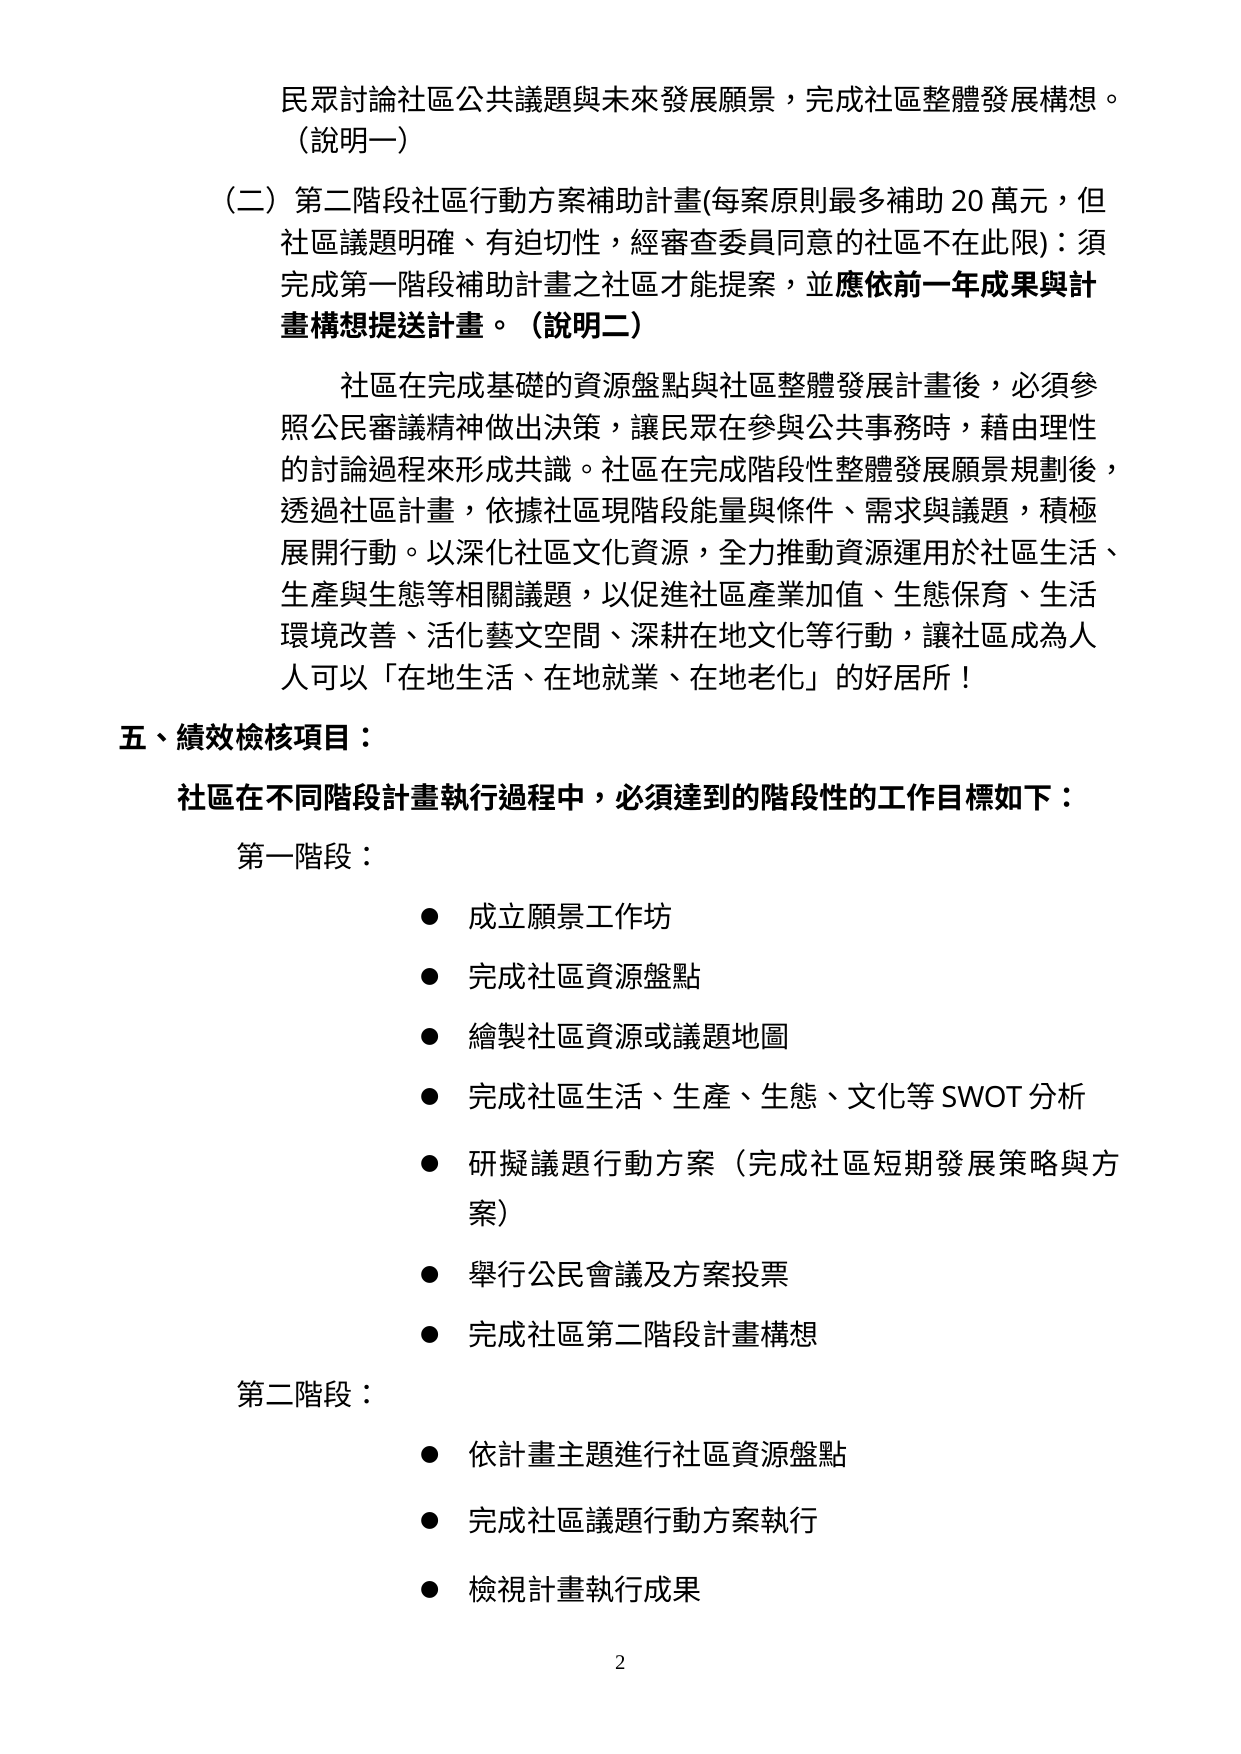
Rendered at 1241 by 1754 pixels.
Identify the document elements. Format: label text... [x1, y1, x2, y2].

text 社區在不同階段計畫執行過程中，必須達到的階段性的工作目標如下： [154, 775, 1137, 816]
list 完成社區生活、生產、生態、文化等SWOT分析 [418, 1074, 1122, 1116]
list 完成社區資源盤點 [418, 954, 1122, 996]
list 完成社區議題行動方案執行 [418, 1492, 1122, 1542]
list 完成社區第二階段計畫構想 [418, 1312, 1122, 1354]
text 社區在完成基礎的資源盤點與社區整體發展計畫後，必須參照公民審議精神做出決策，讓民眾在參與公共事務時，藉由理性的討論過程來形成共識。社區在完成階段性整體發展願景規劃後，透過社區計畫，依據社區現階段能量與條件、需求與議題，積極展開行動。以深化社區文化資源，全力推動資源運用於社區生活、生產與生態等相關議題，以促進社區產業加值、生態保育、生活環境改善、活化藝文空間、深耕在地文化等行動，讓社區成為人人可以「在地生活、在地就業、在地老化」的好居所！ [281, 363, 1122, 697]
text 五、績效檢核項目： [118, 715, 1137, 756]
list 依計畫主題進行社區資源盤點 [418, 1432, 1122, 1474]
text （二）第二階段社區行動方案補助計畫(每案原則最多補助20萬元，但社區議題明確、有迫切性，經審查委員同意的社區不在此限)：須完成第一階段補助計畫之社區才能提案，並應依前一年成果與計畫構想提送計畫。（說明二） [207, 178, 1122, 345]
text 第二階段： [118, 1372, 1122, 1414]
list 舉行公民會議及方案投票 [418, 1252, 1122, 1294]
list 研擬議題行動方案（完成社區短期發展策略與方案） [418, 1134, 1122, 1234]
list 檢視計畫執行成果 [418, 1560, 1122, 1610]
list 繪製社區資源或議題地圖 [418, 1014, 1122, 1056]
text 第一階段： [154, 834, 1137, 876]
text 第一階段提案社區必須檢視過往社造成果，重新進行社區各項資源盤點，從歷史脈絡與先人生活足跡，尋找社區的文化內涵與生活故事。透過社區資源調查盤點、地圖繪製、議題ＳＷＯＴ分析、模擬社區行動、社區公民會議等擴大居民參與的機制，讓民眾討論社區公共議題與未來發展願景，完成社區整體發展構想。（說明一） [281, 77, 1122, 160]
list 成立願景工作坊 [418, 894, 1122, 936]
